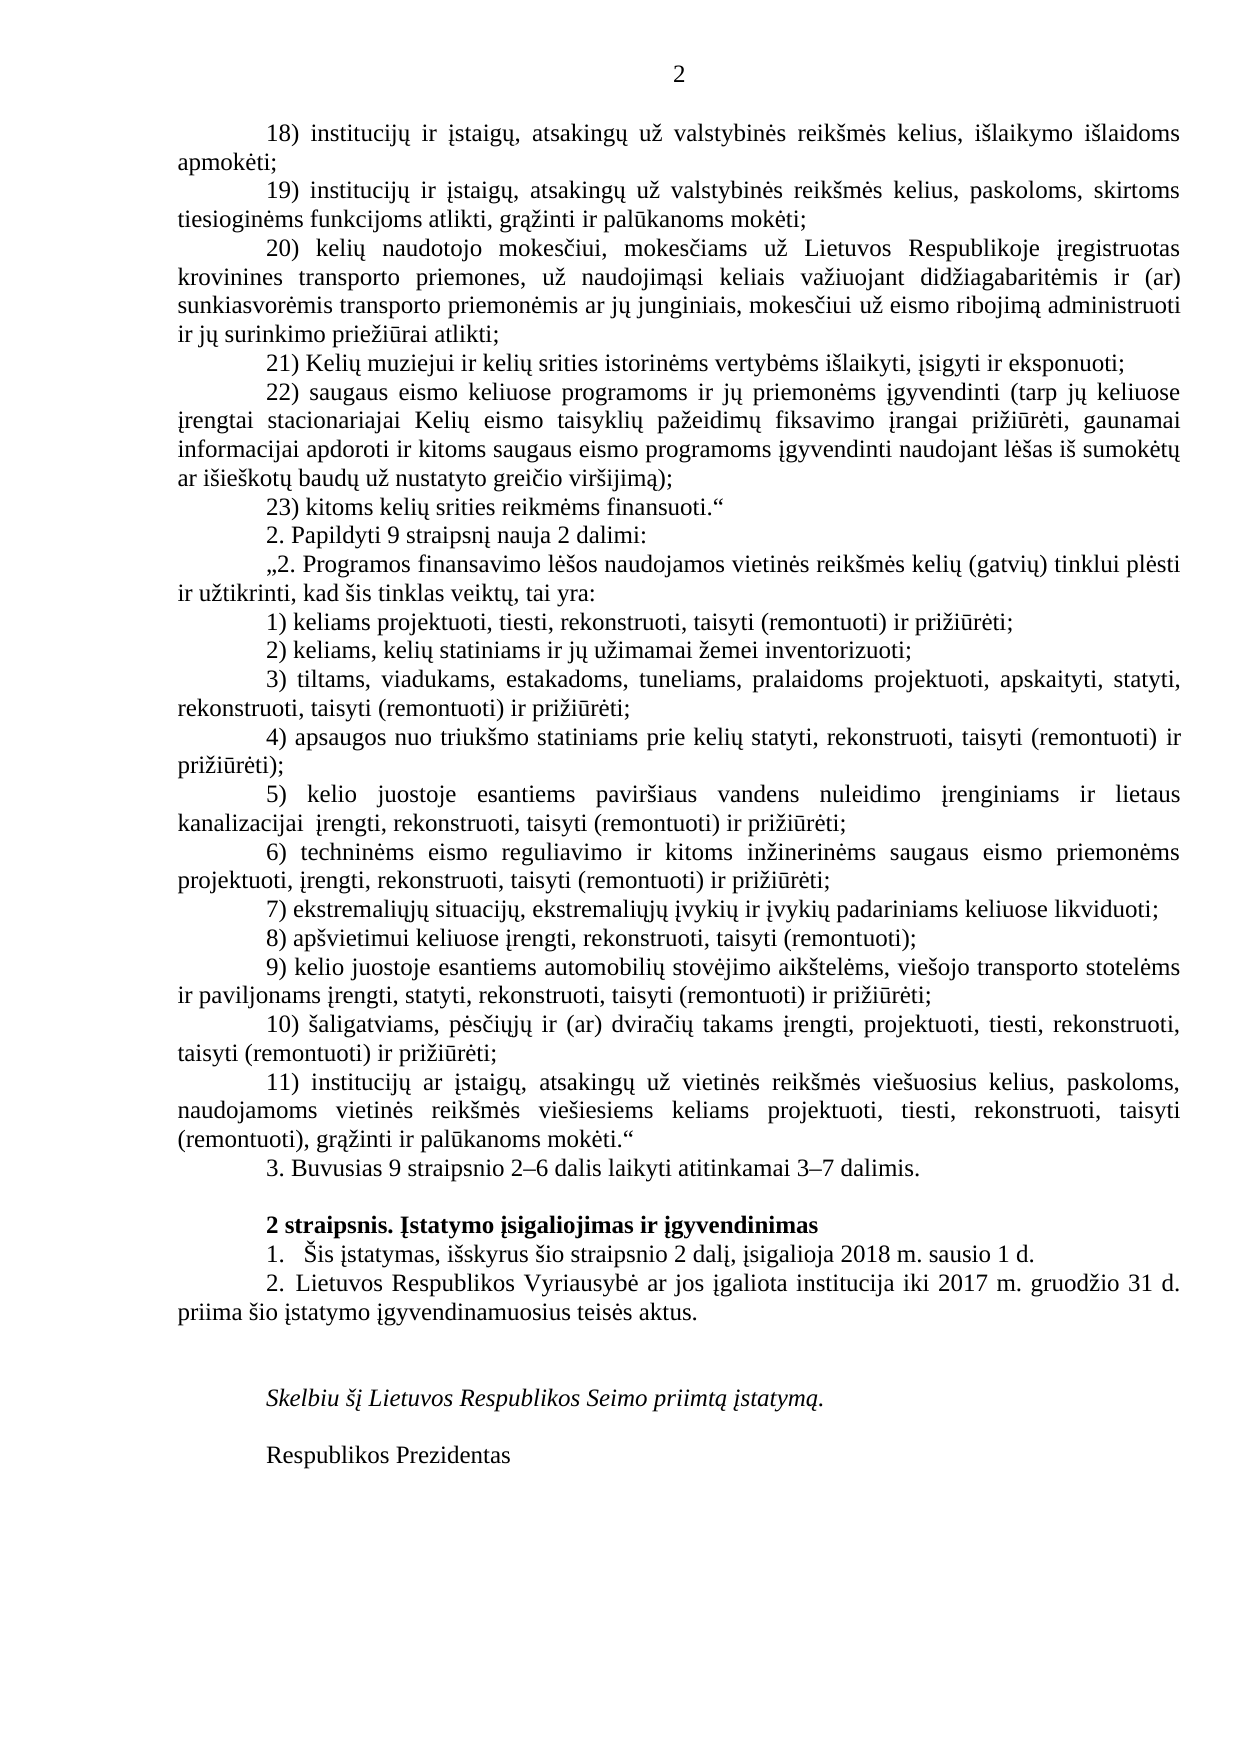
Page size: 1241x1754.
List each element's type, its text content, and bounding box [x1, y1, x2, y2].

text 23) kitoms kelių srities reikmėms finansuoti.“ [177, 492, 1181, 521]
text 2 straipsnis. Įstatymo įsigaliojimas ir įgyvendinimas [177, 1211, 1181, 1239]
text Respublikos Prezidentas [177, 1441, 1181, 1469]
text 1. Šis įstatymas, išskyrus šio straipsnio 2 dalį, įsigalioja 2018 m. sausio 1 d. [266, 1239, 1181, 1268]
text 4) apsaugos nuo triukšmo statiniams prie kelių statyti, rekonstruoti, taisyti (remontuoti) ir prižiūrėti); [177, 722, 1181, 779]
text 2. Papildyti 9 straipsnį nauja 2 dalimi: [177, 521, 1181, 549]
text 1) keliams projektuoti, tiesti, rekonstruoti, taisyti (remontuoti) ir prižiūrėti; [177, 607, 1181, 636]
text 21) Kelių muziejui ir kelių srities istorinėms vertybėms išlaikyti, įsigyti ir eksponuoti; [177, 348, 1181, 377]
text 7) ekstremaliųjų situacijų, ekstremaliųjų įvykių ir įvykių padariniams keliuose likviduoti; [177, 894, 1181, 923]
text 3. Buvusias 9 straipsnio 2–6 dalis laikyti atitinkamai 3–7 dalimis. [177, 1153, 1181, 1182]
text 20) kelių naudotojo mokesčiui, mokesčiams už Lietuvos Respublikoje įregistruotas krovinines transporto priemones, už naudojimąsi keliais važiuojant didžiagabaritėmis ir (ar) sunkiasvorėmis transporto priemonėmis ar jų junginiais, mokesčiui už eismo ribojimą administruoti ir jų surinkimo priežiūrai atlikti; [177, 233, 1181, 348]
text 3) tiltams, viadukams, estakadoms, tuneliams, pralaidoms projektuoti, apskaityti, statyti, rekonstruoti, taisyti (remontuoti) ir prižiūrėti; [177, 664, 1181, 722]
text „2. Programos finansavimo lėšos naudojamos vietinės reikšmės kelių (gatvių) tinklui plėsti ir užtikrinti, kad šis tinklas veiktų, tai yra: [177, 549, 1181, 607]
text 19) institucijų ir įstaigų, atsakingų už valstybinės reikšmės kelius, paskoloms, skirtoms tiesioginėms funkcijoms atlikti, grąžinti ir palūkanoms mokėti; [177, 176, 1181, 233]
text 9) kelio juostoje esantiems automobilių stovėjimo aikštelėms, viešojo transporto stotelėms ir paviljonams įrengti, statyti, rekonstruoti, taisyti (remontuoti) ir prižiūrėti; [177, 952, 1181, 1009]
text 5) kelio juostoje esantiems paviršiaus vandens nuleidimo įrenginiams ir lietaus kanalizacijai įrengti, rekonstruoti, taisyti (remontuoti) ir prižiūrėti; [177, 779, 1181, 837]
text 11) institucijų ar įstaigų, atsakingų už vietinės reikšmės viešuosius kelius, paskoloms, naudojamoms vietinės reikšmės viešiesiems keliams projektuoti, tiesti, rekonstruoti, taisyti (remontuoti), grąžinti ir palūkanoms mokėti.“ [177, 1067, 1181, 1153]
text 2. Lietuvos Respublikos Vyriausybė ar jos įgaliota institucija iki 2017 m. gruodžio 31 d. priima šio įstatymo įgyvendinamuosius teisės aktus. [177, 1268, 1181, 1326]
text 18) institucijų ir įstaigų, atsakingų už valstybinės reikšmės kelius, išlaikymo išlaidoms apmokėti; [177, 118, 1181, 176]
text 6) techninėms eismo reguliavimo ir kitoms inžinerinėms saugaus eismo priemonėms projektuoti, įrengti, rekonstruoti, taisyti (remontuoti) ir prižiūrėti; [177, 837, 1181, 894]
text 22) saugaus eismo keliuose programoms ir jų priemonėms įgyvendinti (tarp jų keliuose įrengtai stacionariajai Kelių eismo taisyklių pažeidimų fiksavimo įrangai prižiūrėti, gaunamai informacijai apdoroti ir kitoms saugaus eismo programoms įgyvendinti naudojant lėšas iš sumokėtų ar išieškotų baudų už nustatyto greičio viršijimą); [177, 377, 1181, 492]
text 2) keliams, kelių statiniams ir jų užimamai žemei inventorizuoti; [177, 636, 1181, 664]
text 10) šaligatviams, pėsčiųjų ir (ar) dviračių takams įrengti, projektuoti, tiesti, rekonstruoti, taisyti (remontuoti) ir prižiūrėti; [177, 1009, 1181, 1067]
text Skelbiu šį Lietuvos Respublikos Seimo priimtą įstatymą. [177, 1383, 1181, 1412]
text 8) apšvietimui keliuose įrengti, rekonstruoti, taisyti (remontuoti); [177, 923, 1181, 952]
